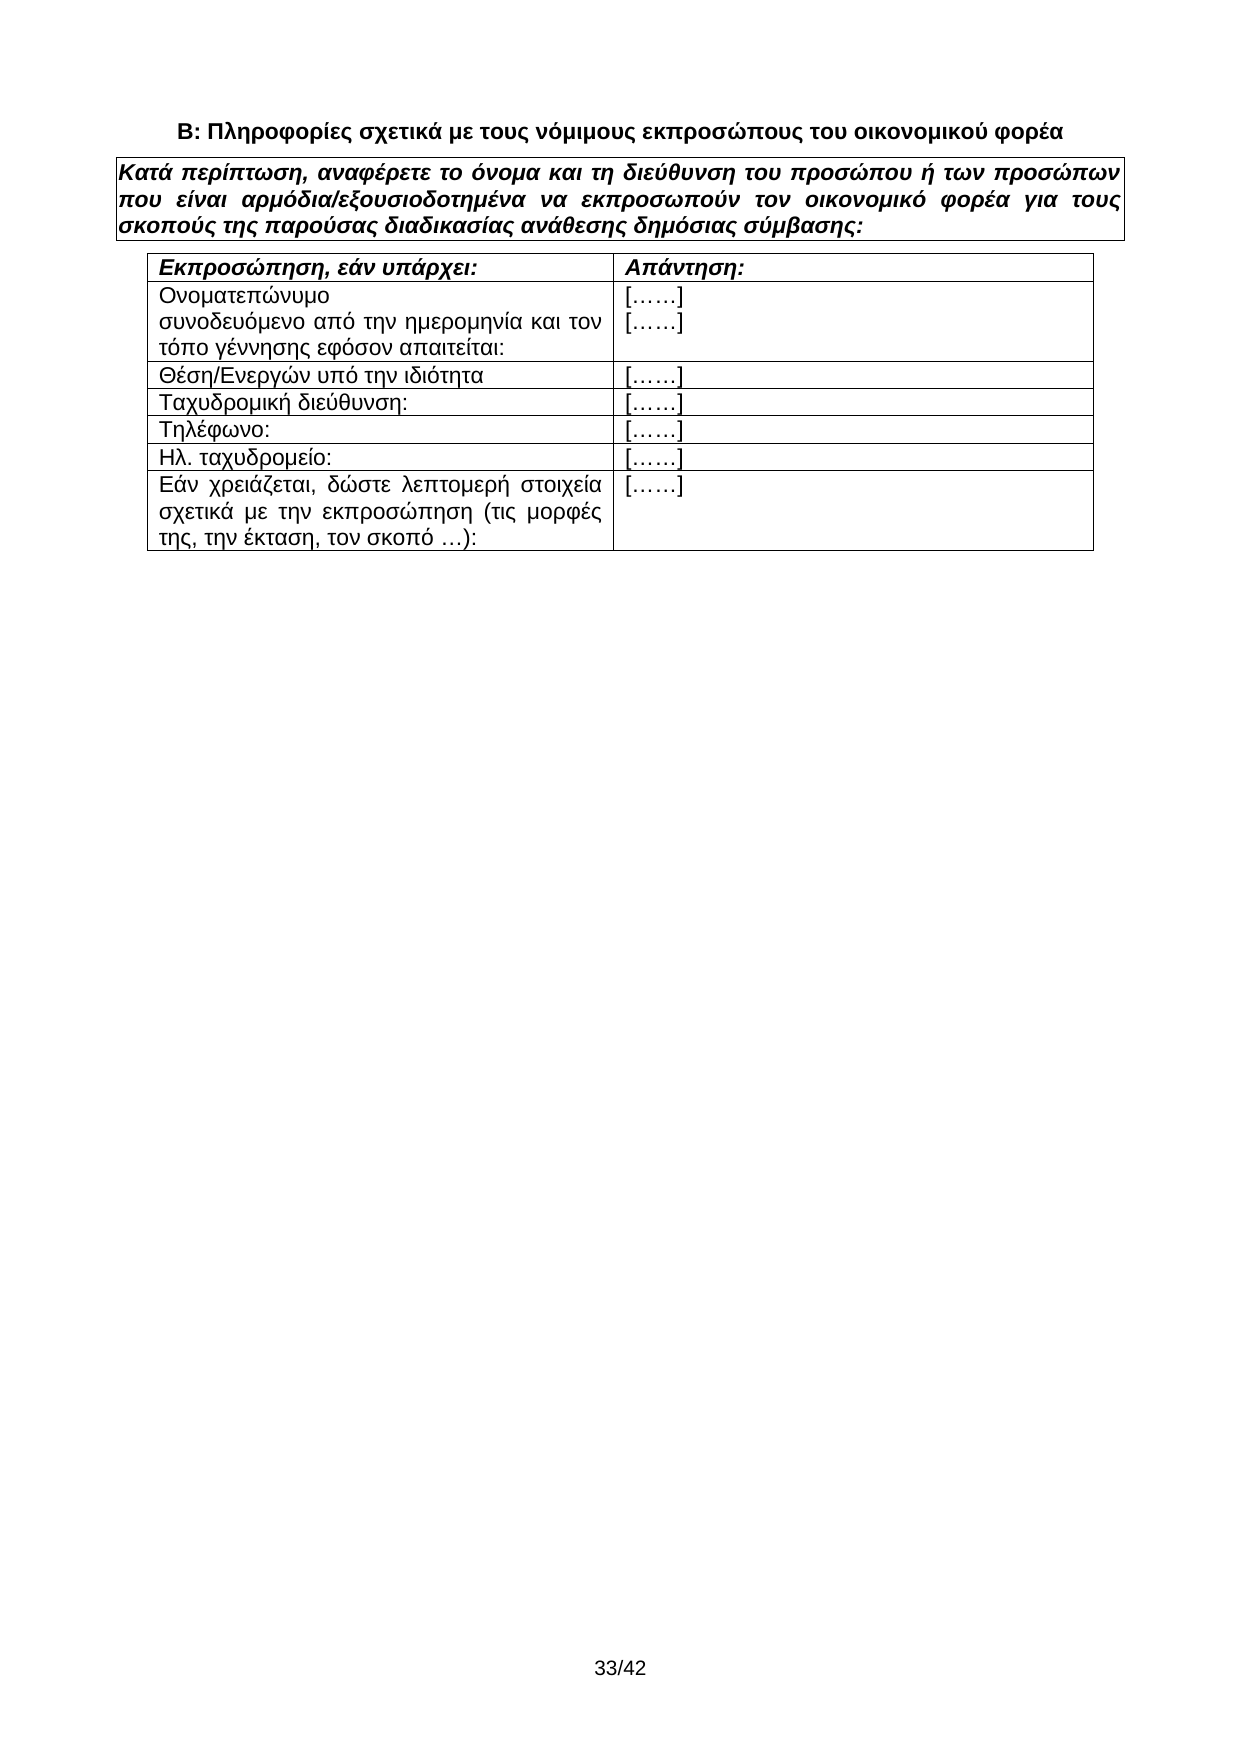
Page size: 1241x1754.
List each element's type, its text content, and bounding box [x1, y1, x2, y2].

table_header Εκπροσώπηση, εάν υπάρχει: [148, 254, 613, 281]
table_cell Τηλέφωνο: [148, 416, 613, 443]
table_cell [……] [614, 362, 1093, 388]
table_cell Ηλ. ταχυδρομείο: [148, 444, 613, 470]
table_cell Θέση/Ενεργών υπό την ιδιότητα [148, 362, 613, 388]
table_cell Ονοματεπώνυμο συνοδευόμενο από την ημερομηνία και τον τόπο γέννησης εφόσον απαιτείται: [148, 282, 613, 361]
table_cell [……] [614, 389, 1093, 415]
text Β: Πληροφορίες σχετικά με τους νόμιμους εκπροσώπους του οικονομικού φορέα [118, 118, 1122, 144]
table_cell [……] [……] [614, 282, 1093, 361]
table_cell [……] [614, 416, 1093, 443]
table_cell [……] [614, 444, 1093, 470]
table_header Απάντηση: [614, 254, 1093, 281]
text Κατά περίπτωση, αναφέρετε το όνομα και τη διεύθυνση του προσώπου ή των προσώπων που είναι αρμόδια/εξουσιοδοτημένα να εκπροσωπούν τον οικονομικό φορέα για τους σκοπούς της παρούσας διαδικασίας ανάθεσης δημόσιας σύμβασης: [117, 158, 1124, 240]
table_cell Ταχυδρομική διεύθυνση: [148, 389, 613, 415]
table_cell [……] [614, 471, 1093, 550]
table_cell Εάν χρειάζεται, δώστε λεπτομερή στοιχεία σχετικά με την εκπροσώπηση (τις μορφές της, την έκταση, τον σκοπό …): [148, 471, 613, 550]
